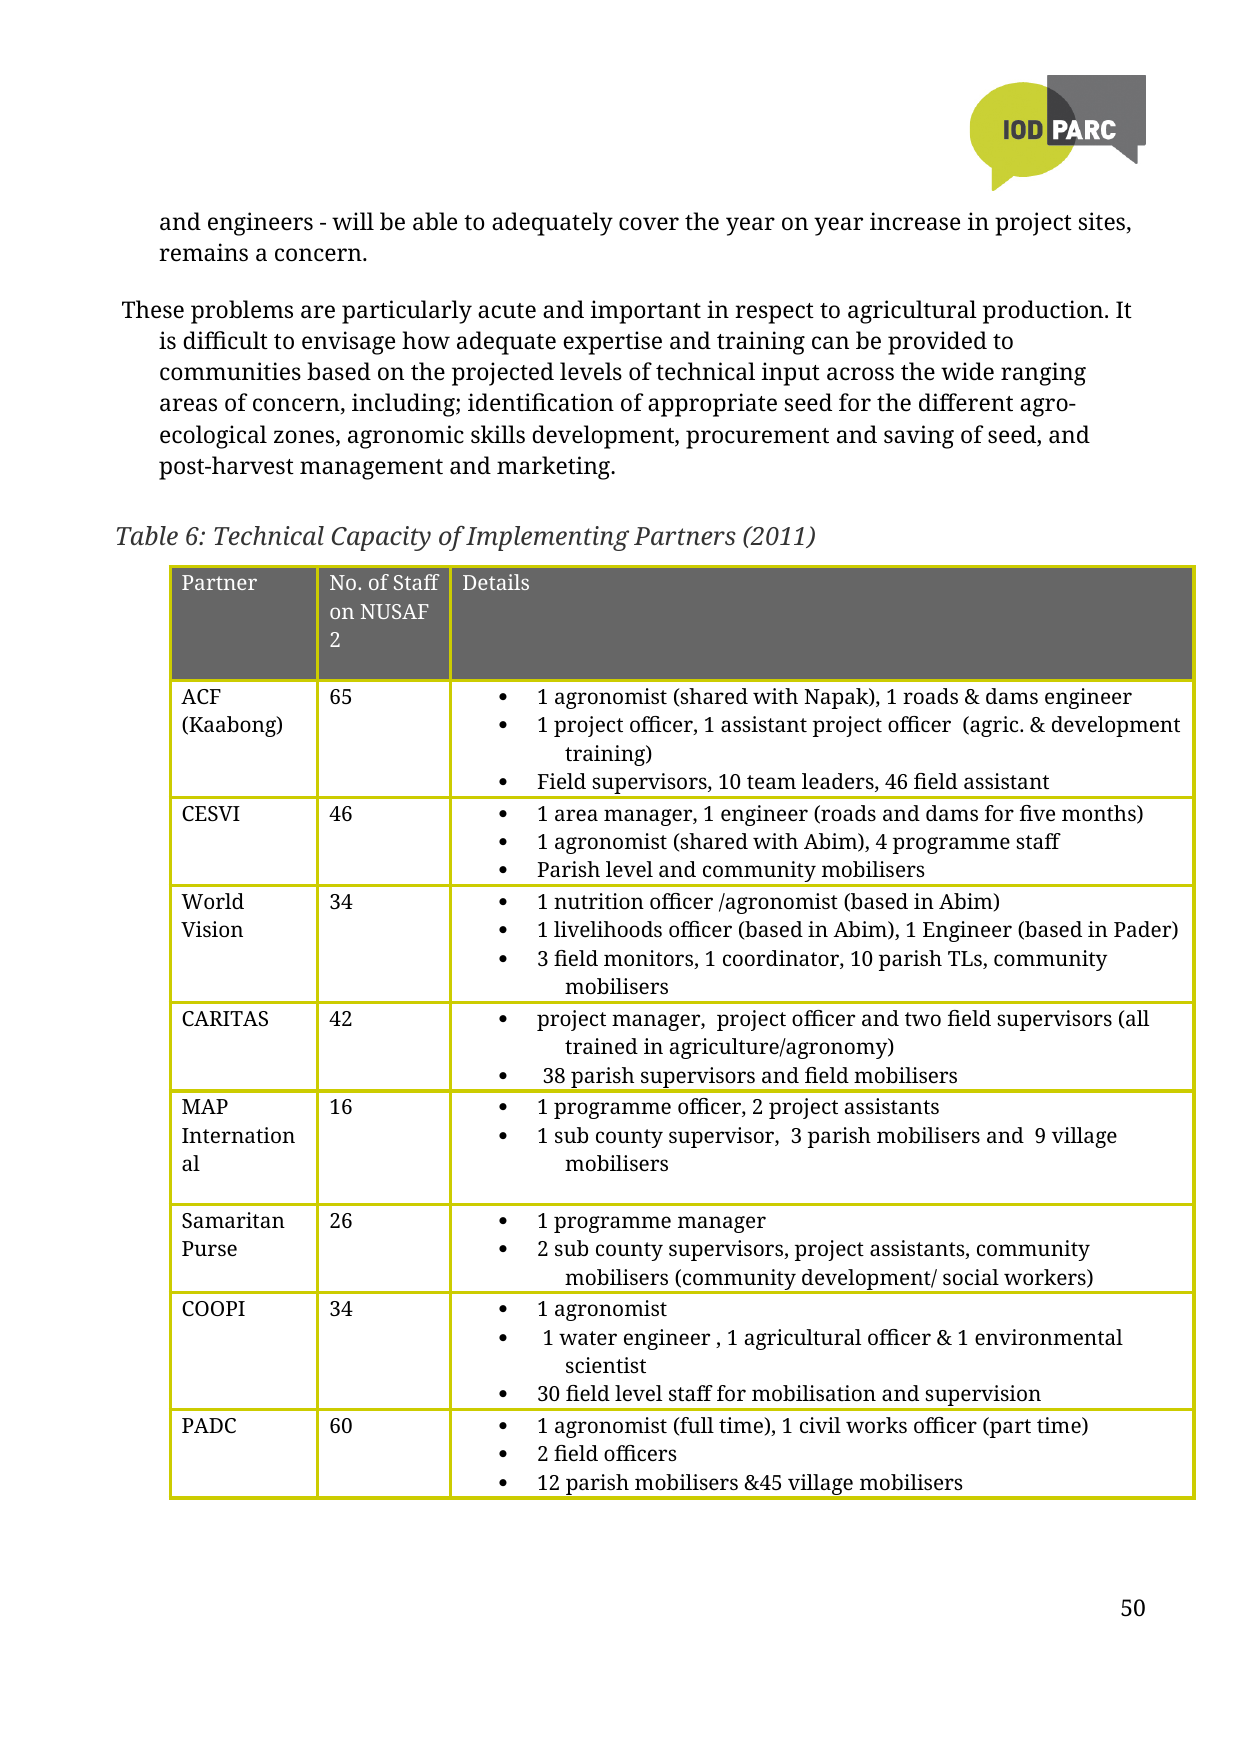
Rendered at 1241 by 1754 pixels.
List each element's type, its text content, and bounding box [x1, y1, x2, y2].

table_cell ACF (Kaabong) [172, 682, 316, 796]
table_cell 42 [319, 1004, 449, 1089]
list and engineers - will be able to adequately cover the year on year increase in project sites, remains a concern. [121, 206, 1146, 269]
table_cell 1 agronomist 1 water engineer , 1 agricultural officer & 1 environmental scientist 30 field level staff for mobilisation and supervision [452, 1294, 1192, 1408]
table_cell World Vision [172, 887, 316, 1001]
table_cell 34 [319, 1294, 449, 1408]
table_cell 34 [319, 887, 449, 1001]
table_cell CESVI [172, 799, 316, 884]
table_cell 1 programme manager 2 sub county supervisors, project assistants, community mobilisers (community development/ social workers) [452, 1206, 1192, 1291]
table_cell 1 agronomist (full time), 1 civil works officer (part time) 2 field officers 12 parish mobilisers &45 village mobilisers [452, 1411, 1192, 1496]
table_cell 26 [319, 1206, 449, 1291]
table_cell CARITAS [172, 1004, 316, 1089]
table_cell 1 programme officer, 2 project assistants 1 sub county supervisor, 3 parish mobilisers and 9 village mobilisers [452, 1093, 1192, 1203]
table_header Details [452, 568, 1192, 679]
table_cell 1 area manager, 1 engineer (roads and dams for five months) 1 agronomist (shared with Abim), 4 programme staff Parish level and community mobilisers [452, 799, 1192, 884]
table_cell project manager, project officer and two field supervisors (all trained in agriculture/agronomy) 38 parish supervisors and field mobilisers [452, 1004, 1192, 1089]
table_header No. of Staff on NUSAF 2 [319, 568, 449, 679]
table_cell 65 [319, 682, 449, 796]
table_cell 16 [319, 1093, 449, 1203]
table_header Partner [172, 568, 316, 679]
table_cell COOPI [172, 1294, 316, 1408]
subtitle Table 6: Technical Capacity of Implementing Partners (2011) [114, 519, 1146, 553]
table_cell 1 agronomist (shared with Napak), 1 roads & dams engineer 1 project officer, 1 assistant project officer (agric. & development training) Field supervisors, 10 team leaders, 46 field assistant [452, 682, 1192, 796]
table_cell Samaritan Purse [172, 1206, 316, 1291]
table_cell MAP International [172, 1093, 316, 1203]
table_cell 1 nutrition officer /agronomist (based in Abim) 1 livelihoods officer (based in Abim), 1 Engineer (based in Pader) 3 field monitors, 1 coordinator, 10 parish TLs, community mobilisers [452, 887, 1192, 1001]
table_cell 60 [319, 1411, 449, 1496]
table_cell PADC [172, 1411, 316, 1496]
list These problems are particularly acute and important in respect to agricultural production. It is difficult to envisage how adequate expertise and training can be provided to communities based on the projected levels of technical input across the wide ranging areas of concern, including; identification of appropriate seed for the different agro-ecological zones, agronomic skills development, procurement and saving of seed, and post-harvest management and marketing. [121, 294, 1146, 481]
table_cell 46 [319, 799, 449, 884]
